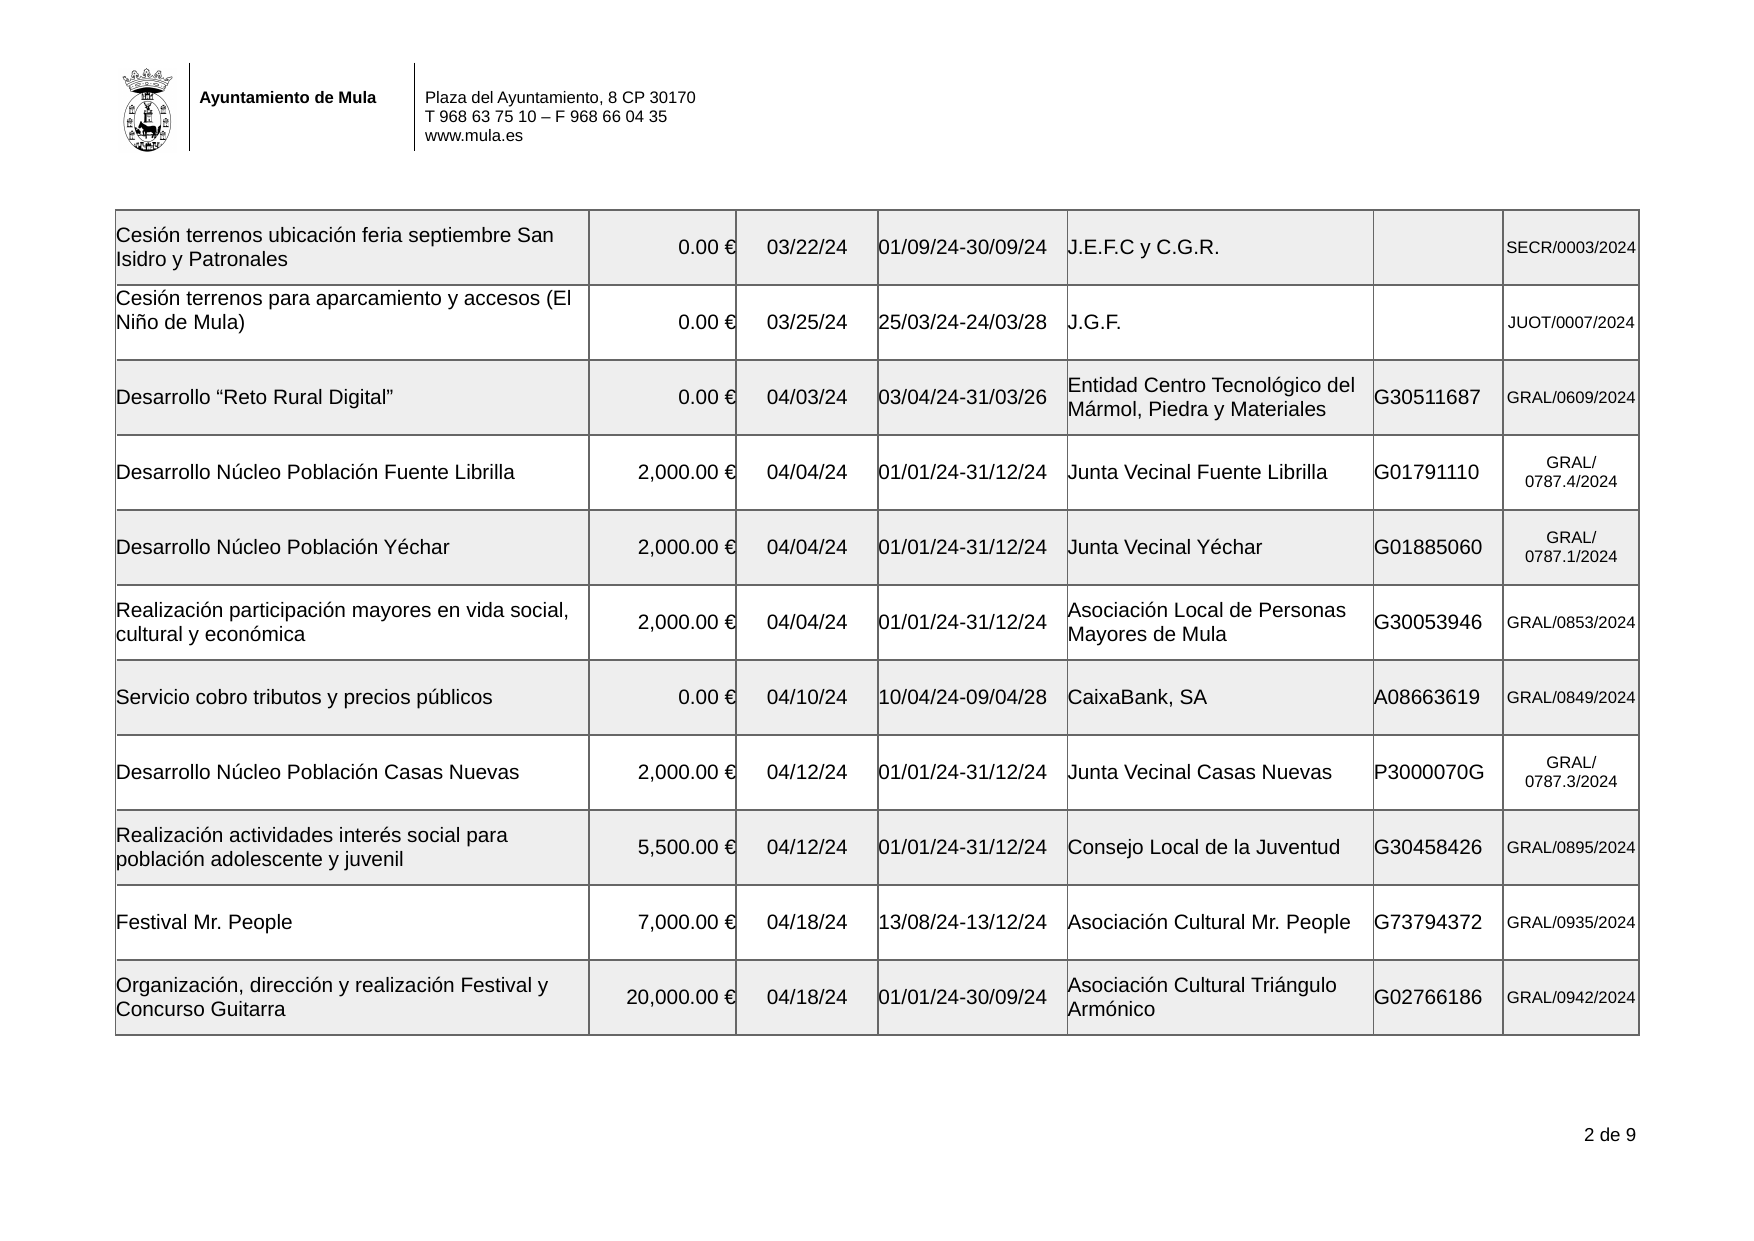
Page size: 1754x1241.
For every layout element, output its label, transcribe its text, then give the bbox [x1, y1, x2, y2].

table_cell GRAL/0787.3/2024 [1504, 736, 1638, 809]
table_cell 2.000,00 € [590, 586, 735, 659]
table_cell 01/01/24-31/12/24 [879, 436, 1067, 509]
table_cell 12/04/24 [737, 736, 877, 809]
table_cell GRAL/0942/2024 [1504, 961, 1638, 1034]
table_cell 25/03/24 [737, 286, 877, 359]
table_cell G30458426 [1374, 811, 1502, 884]
table_cell [1374, 211, 1502, 284]
table_cell GRAL/0609/2024 [1504, 361, 1638, 434]
table_cell 22/03/24 [737, 211, 877, 284]
table_cell 04/04/24 [737, 436, 877, 509]
table_cell 2.000,00 € [590, 511, 735, 584]
table_cell 01/01/24-31/12/24 [879, 511, 1067, 584]
table_cell GRAL/0787.1/2024 [1504, 511, 1638, 584]
table_cell Junta Vecinal Casas Nuevas [1068, 736, 1373, 809]
table_cell 20.000,00 € [590, 961, 735, 1034]
table_cell GRAL/0853/2024 [1504, 586, 1638, 659]
table_cell JUOT/0007/2024 [1504, 286, 1638, 359]
table_cell GRAL/0849/2024 [1504, 661, 1638, 734]
table_cell Desarrollo “Reto Rural Digital” [116, 360, 588, 434]
table_cell 18/04/24 [737, 961, 877, 1034]
table_cell Asociación Cultural Mr. People [1068, 886, 1373, 959]
table_cell J.G.F. [1068, 286, 1373, 359]
table_cell G02766186 [1374, 961, 1502, 1034]
table_cell 7.000,00 € [590, 886, 735, 959]
table_cell 10/04/24-09/04/28 [879, 661, 1067, 734]
table_cell [1374, 286, 1502, 359]
table_cell Realización participación mayores en vida social, cultural y económica [116, 585, 588, 659]
table_cell 04/04/24 [737, 511, 877, 584]
table_cell 0,00 € [590, 361, 735, 434]
table_cell 04/04/24 [737, 586, 877, 659]
table_cell Entidad Centro Tecnológico del Mármol, Piedra y Materiales [1068, 361, 1373, 434]
picture [117, 68, 177, 153]
table_cell Cesión terrenos para aparcamiento y accesos (El Niño de Mula) [116, 285, 588, 359]
table_cell Servicio cobro tributos y precios públicos [116, 660, 588, 734]
table_cell Asociación Cultural Triángulo Armónico [1068, 961, 1373, 1034]
table_cell A08663619 [1374, 661, 1502, 734]
table_cell G01791110 [1374, 436, 1502, 509]
table_cell 01/01/24-30/09/24 [879, 961, 1067, 1034]
table_cell Festival Mr. People [116, 885, 588, 959]
table_cell 25/03/24-24/03/28 [879, 286, 1067, 359]
table_cell 18/04/24 [737, 886, 877, 959]
table_cell GRAL/0935/2024 [1504, 886, 1638, 959]
table_cell 12/04/24 [737, 811, 877, 884]
table_cell CaixaBank, SA [1068, 661, 1373, 734]
table_cell Desarrollo Núcleo Población Yéchar [116, 510, 588, 584]
table_cell Cesión terrenos ubicación feria septiembre San Isidro y Patronales [116, 211, 588, 284]
table_cell 5.500,00 € [590, 811, 735, 884]
table_cell Consejo Local de la Juventud [1068, 811, 1373, 884]
table_cell 2.000,00 € [590, 436, 735, 509]
table_cell J.E.F.C y C.G.R. [1068, 211, 1373, 284]
table_cell G01885060 [1374, 511, 1502, 584]
table_cell 01/01/24-31/12/24 [879, 586, 1067, 659]
table_cell 0,00 € [590, 211, 735, 284]
table_cell 13/08/24-13/12/24 [879, 886, 1067, 959]
table_cell Junta Vecinal Fuente Librilla [1068, 436, 1373, 509]
table_cell Desarrollo Núcleo Población Fuente Librilla [116, 435, 588, 509]
table_cell 03/04/24 [737, 361, 877, 434]
table_cell SECR/0003/2024 [1504, 211, 1638, 284]
table_cell Junta Vecinal Yéchar [1068, 511, 1373, 584]
table_cell 2.000,00 € [590, 736, 735, 809]
table_cell 01/09/24-30/09/24 [879, 211, 1067, 284]
table_cell G73794372 [1374, 886, 1502, 959]
table_cell Asociación Local de Personas Mayores de Mula [1068, 586, 1373, 659]
table_cell 10/04/24 [737, 661, 877, 734]
table_cell G30053946 [1374, 586, 1502, 659]
table_cell Organización, dirección y realización Festival y Concurso Guitarra [116, 960, 588, 1034]
table_cell 01/01/24-31/12/24 [879, 811, 1067, 884]
table_cell Realización actividades interés social para población adolescente y juvenil [116, 810, 588, 884]
table_cell GRAL/0787.4/2024 [1504, 436, 1638, 509]
table_cell G30511687 [1374, 361, 1502, 434]
table_cell 03/04/24-31/03/26 [879, 361, 1067, 434]
table_cell P3000070G [1374, 736, 1502, 809]
table_cell 0,00 € [590, 286, 735, 359]
table_cell Desarrollo Núcleo Población Casas Nuevas [116, 735, 588, 809]
table_cell 01/01/24-31/12/24 [879, 736, 1067, 809]
table_cell 0,00 € [590, 661, 735, 734]
table_cell GRAL/0895/2024 [1504, 811, 1638, 884]
